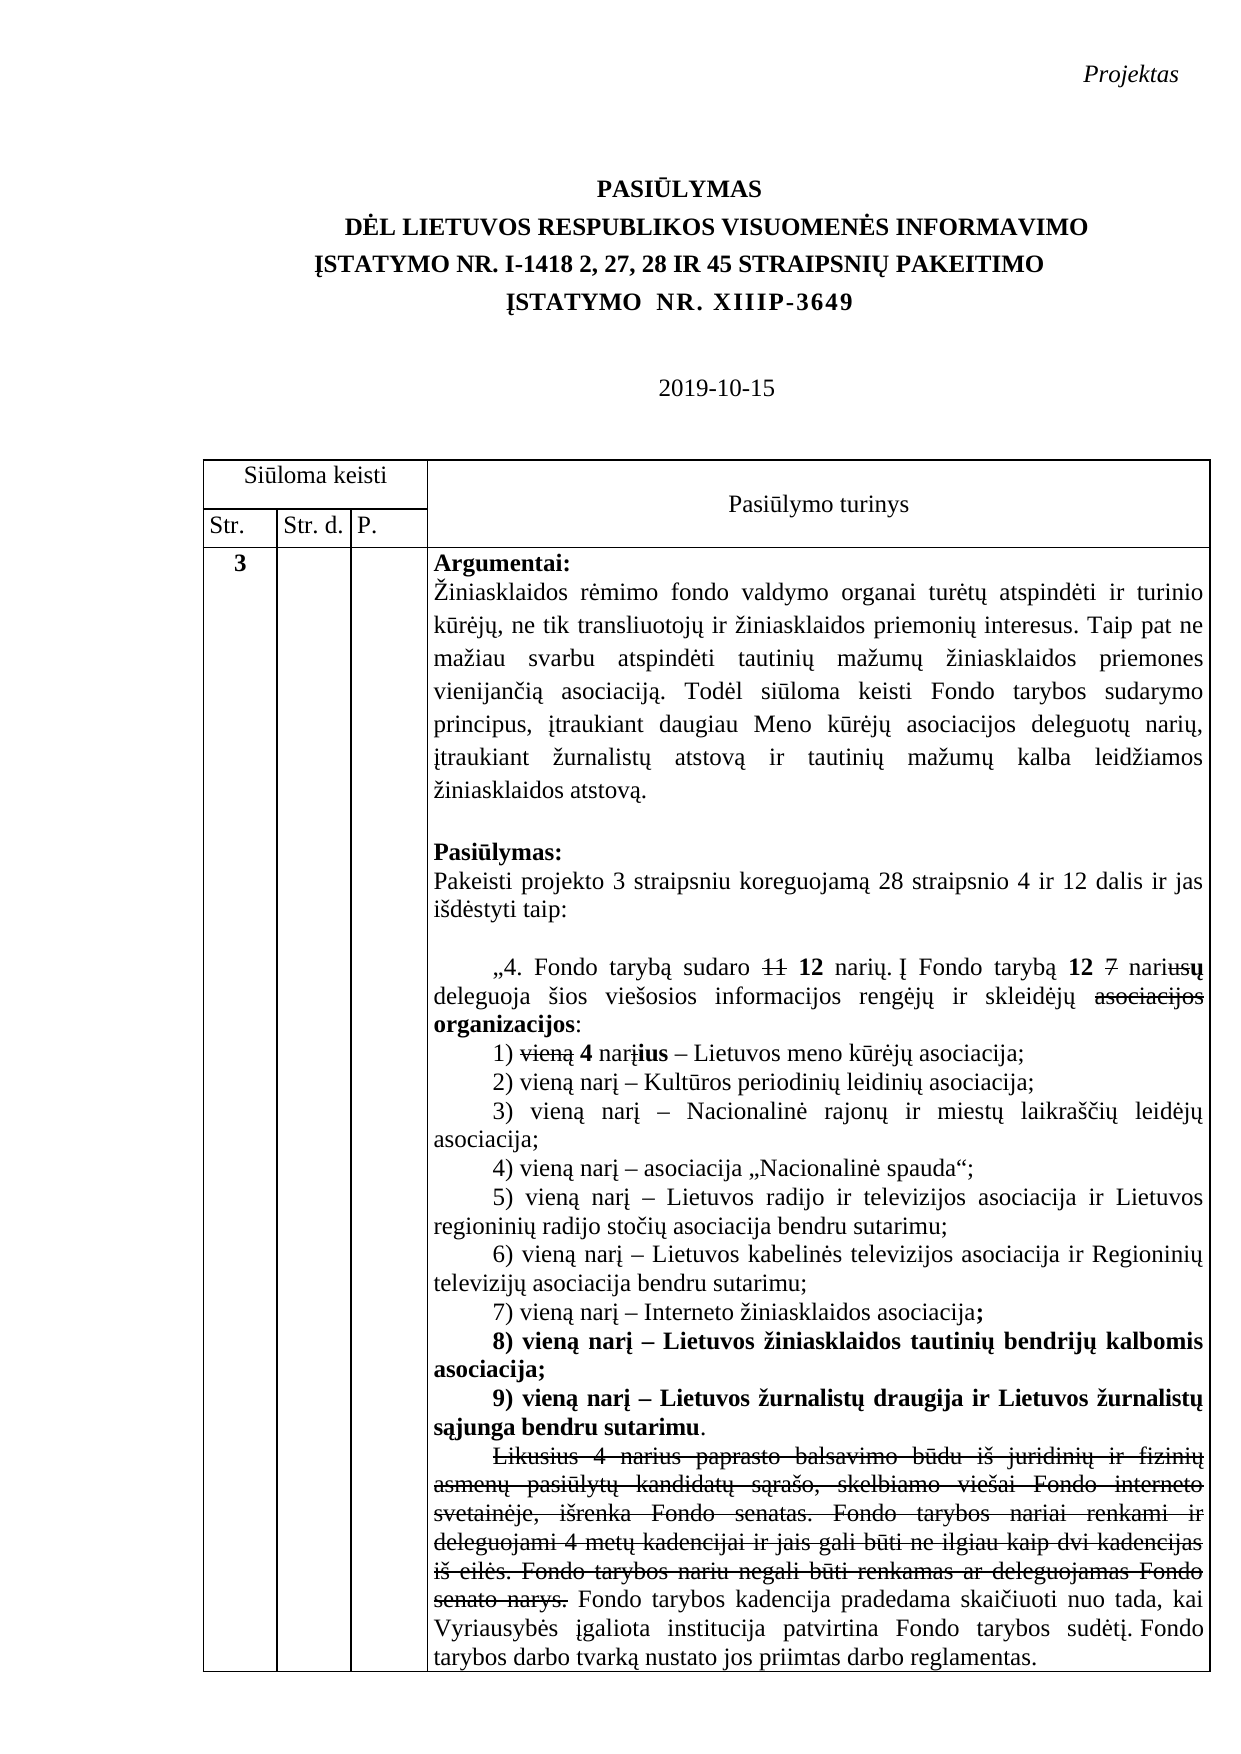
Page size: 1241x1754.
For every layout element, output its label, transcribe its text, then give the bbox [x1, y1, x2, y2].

table_cell P. [352, 510, 427, 547]
table_cell [278, 548, 350, 1671]
table_cell [352, 548, 427, 1671]
table_cell Argumentai: Žiniasklaidos rėmimo fondo valdymo organai turėtų atspindėti ir turinio kūrėjų, ne tik transliuotojų ir žiniasklaidos priemonių interesus. Taip pat ne mažiau svarbu atspindėti tautinių mažumų žiniasklaidos priemones vienijančią asociaciją. Todėl siūloma keisti Fondo tarybos sudarymo principus, įtraukiant daugiau Meno kūrėjų asociacijos deleguotų narių, įtraukiant žurnalistų atstovą ir tautinių mažumų kalba leidžiamos žiniasklaidos atstovą. Pasiūlymas: Pakeisti projekto 3 straipsniu koreguojamą 28 straipsnio 4 ir 12 dalis ir jas išdėstyti taip: „4. Fondo tarybą sudaro 11 12 narių. Į Fondo tarybą 12 7 nariusų deleguoja šios viešosios informacijos rengėjų ir skleidėjų asociacijos organizacijos: 1) vieną 4 narįius – Lietuvos meno kūrėjų asociacija; 2) vieną narį – Kultūros periodinių leidinių asociacija; 3) vieną narį – Nacionalinė rajonų ir miestų laikraščių leidėjų asociacija; 4) vieną narį – asociacija „Nacionalinė spauda“; 5) vieną narį – Lietuvos radijo ir televizijos asociacija ir Lietuvos regioninių radijo stočių asociacija bendru sutarimu; 6) vieną narį – Lietuvos kabelinės televizijos asociacija ir Regioninių televizijų asociacija bendru sutarimu; 7) vieną narį – Interneto žiniasklaidos asociacija; 8) vieną narį – Lietuvos žiniasklaidos tautinių bendrijų kalbomis asociacija; 9) vieną narį – Lietuvos žurnalistų draugija ir Lietuvos žurnalistų sąjunga bendru sutarimu. Likusius 4 narius paprasto balsavimo būdu iš juridinių ir fizinių asmenų pasiūlytų kandidatų sąrašo, skelbiamo viešai Fondo interneto svetainėje, išrenka Fondo senatas. Fondo tarybos nariai renkami ir deleguojami 4 metų kadencijai ir jais gali būti ne ilgiau kaip dvi kadencijas iš eilės. Fondo tarybos nariu negali būti renkamas ar deleguojamas Fondo senato narys. Fondo tarybos kadencija pradedama skaičiuoti nuo tada, kai Vyriausybės įgaliota institucija patvirtina Fondo tarybos sudėtį. Fondo tarybos darbo tvarką nustato jos priimtas darbo reglamentas. [428, 548, 1209, 1671]
table_header Siūloma keisti [204, 461, 427, 508]
text PASIŪLYMAS [177, 174, 1181, 203]
text ĮSTATYMO NR. XIIIP-3649 [177, 278, 1181, 315]
table_header Pasiūlymo turinys [428, 461, 1209, 547]
table_cell Str. [204, 510, 276, 547]
table_cell Str. d. [278, 510, 350, 547]
text Projektas [177, 59, 1181, 88]
text 2019-10-15 [177, 373, 1181, 402]
text DĖL LIETUVOS RESPUBLIKOS VISUOMENĖS INFORMAVIMO ĮSTATYMO NR. I-1418 2, 27, 28 IR 45 STRAIPSNIŲ PAKEITIMO [177, 203, 1181, 278]
table_cell 3 [204, 548, 276, 1671]
